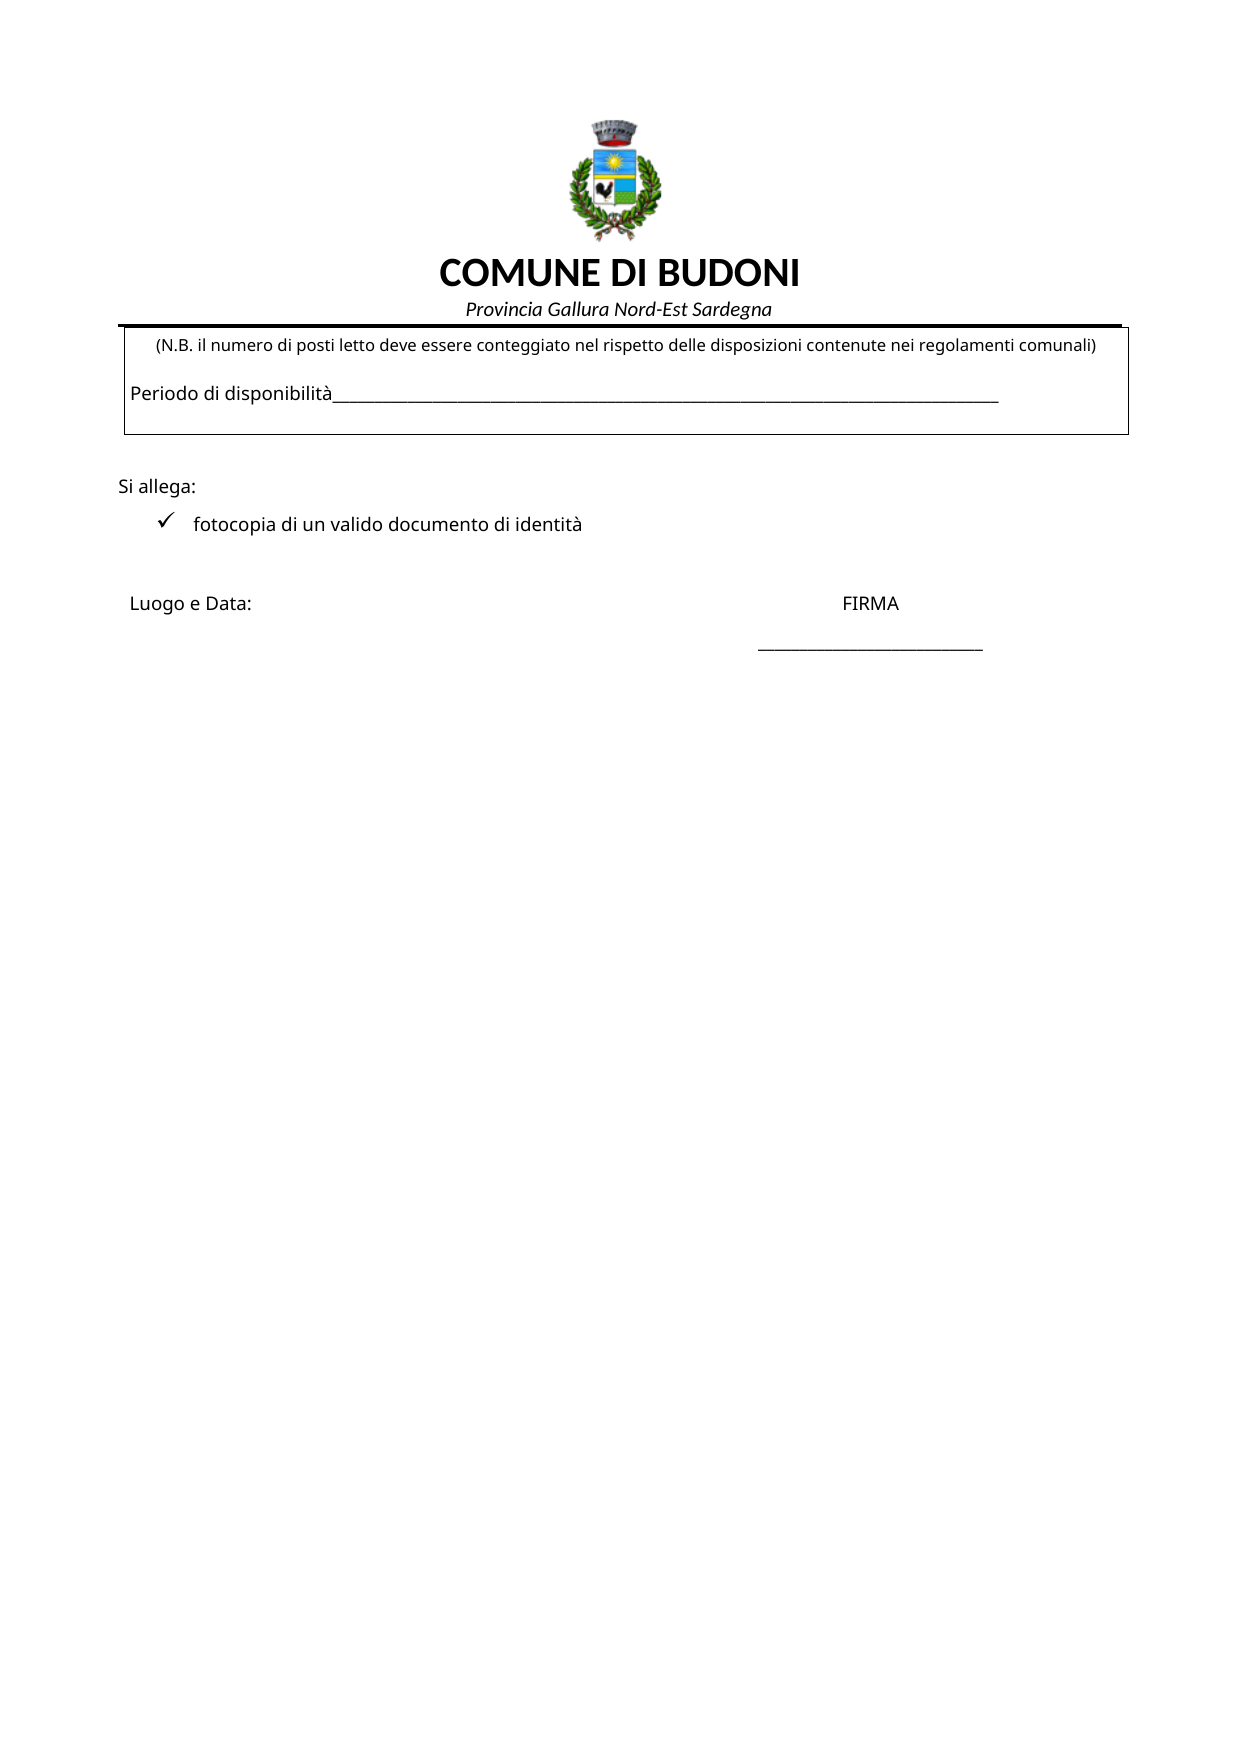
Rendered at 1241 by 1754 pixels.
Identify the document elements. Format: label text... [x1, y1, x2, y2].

table_cell [118, 666, 619, 704]
table_header (N.B. il numero di posti letto deve essere conteggiato nel rispetto delle disposizioni contenute nei regolamenti comunali) Periodo di disponibilità________________________________________________________________________________ [125, 328, 1128, 434]
list fotocopia di un valido documento di identità [156, 511, 1122, 536]
table_cell [620, 666, 1121, 704]
table_cell [620, 704, 1121, 742]
table_cell [118, 704, 619, 742]
table_header Luogo e Data: [118, 590, 619, 666]
text Si allega: [118, 473, 1122, 498]
table_header FIRMA ___________________________ [620, 590, 1121, 666]
